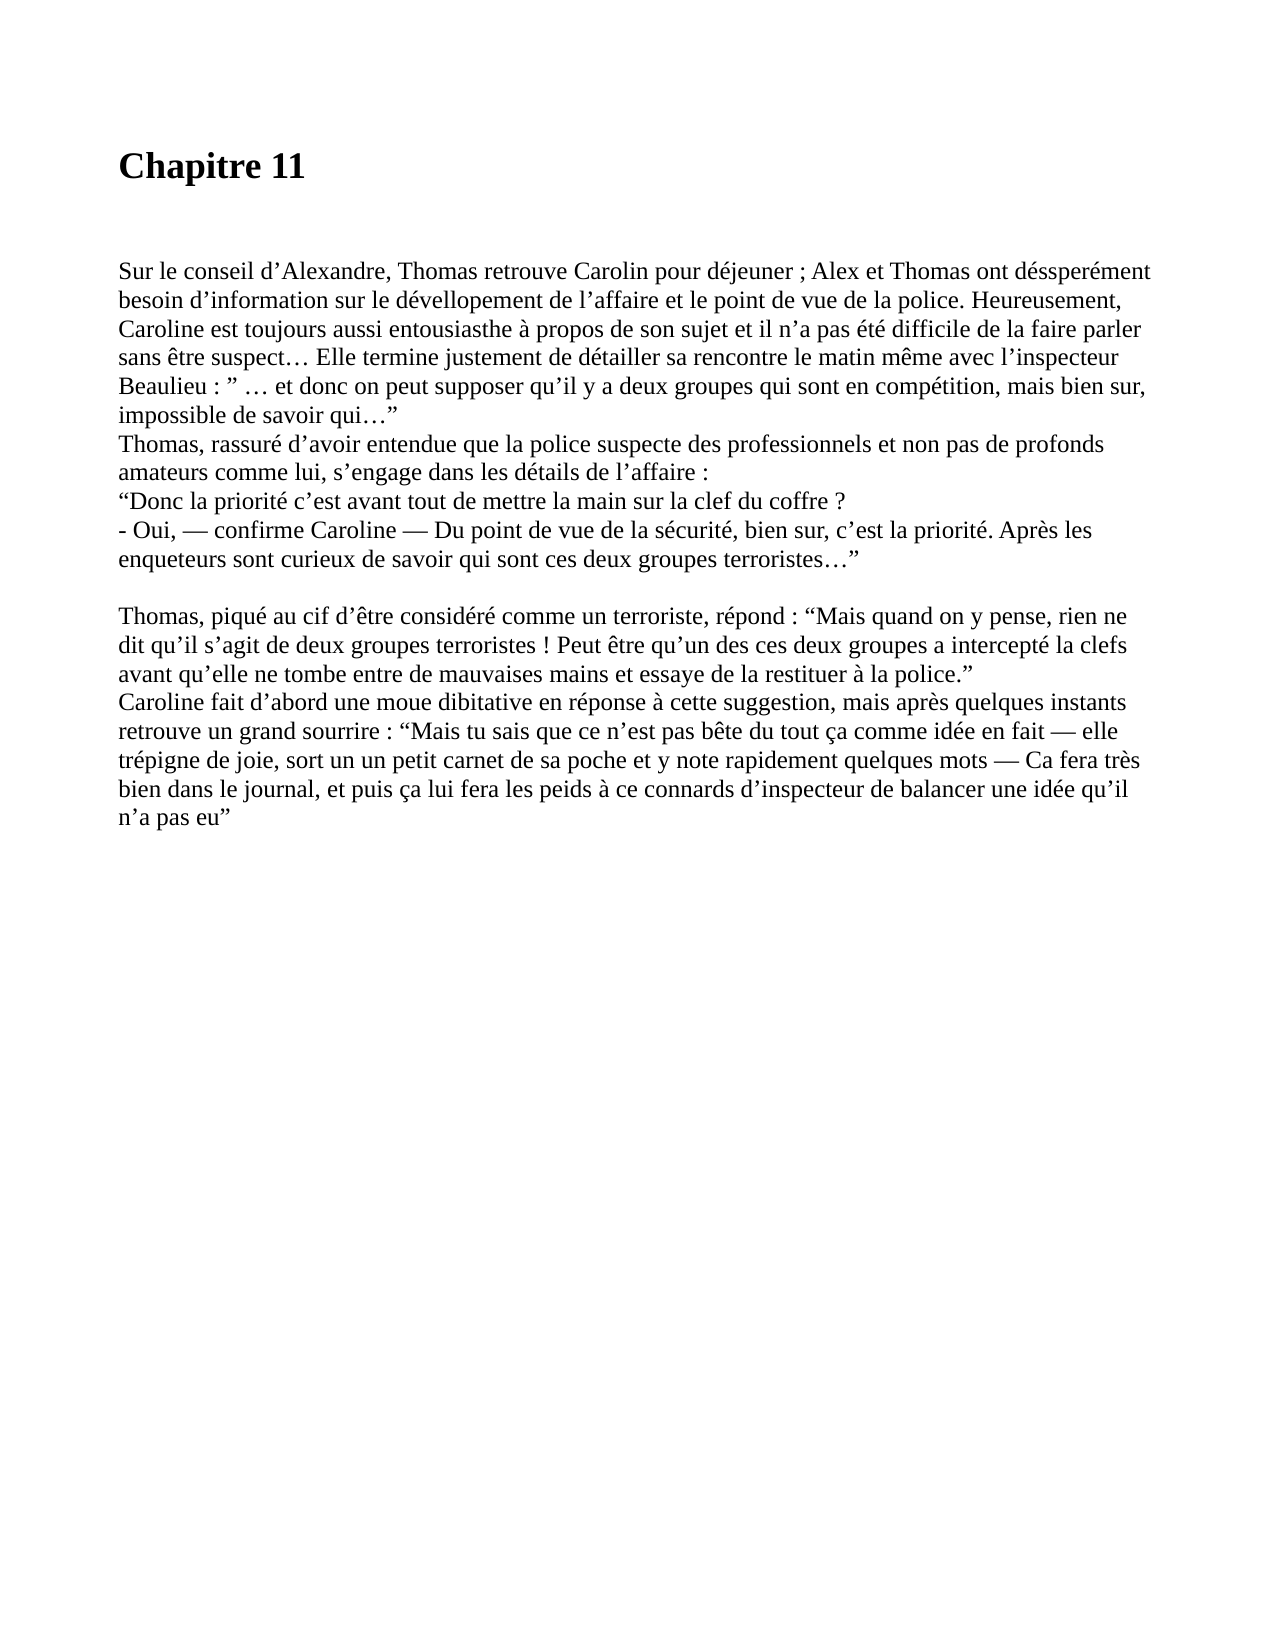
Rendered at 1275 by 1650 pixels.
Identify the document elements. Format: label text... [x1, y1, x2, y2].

text Caroline fait d’abord une moue dibitative en réponse à cette suggestion, mais après quelques instants retrouve un grand sourrire : “Mais tu sais que ce n’est pas bête du tout ça comme idée en fait — elle trépigne de joie, sort un un petit carnet de sa poche et y note rapidement quelques mots — Ca fera très bien dans le journal, et puis ça lui fera les peids à ce connards d’inspecteur de balancer une idée qu’il n’a pas eu” [118, 687, 1157, 831]
subtitle Chapitre 11 [118, 143, 1157, 186]
text Thomas, rassuré d’avoir entendue que la police suspecte des professionnels et non pas de profonds amateurs comme lui, s’engage dans les détails de l’affaire : [118, 429, 1157, 486]
text Sur le conseil d’Alexandre, Thomas retrouve Carolin pour déjeuner ; Alex et Thomas ont déssperément besoin d’information sur le dévellopement de l’affaire et le point de vue de la police. Heureusement, Caroline est toujours aussi entousiasthe à propos de son sujet et il n’a pas été difficile de la faire parler sans être suspect… Elle termine justement de détailler sa rencontre le matin même avec l’inspecteur Beaulieu : ” … et donc on peut supposer qu’il y a deux groupes qui sont en compétition, mais bien sur, impossible de savoir qui…” [118, 256, 1157, 429]
text - Oui, — confirme Caroline — Du point de vue de la sécurité, bien sur, c’est la priorité. Après les enqueteurs sont curieux de savoir qui sont ces deux groupes terroristes…” [118, 515, 1157, 572]
text “Donc la priorité c’est avant tout de mettre la main sur la clef du coffre ? [118, 486, 1157, 515]
text Thomas, piqué au cif d’être considéré comme un terroriste, répond : “Mais quand on y pense, rien ne dit qu’il s’agit de deux groupes terroristes ! Peut être qu’un des ces deux groupes a intercepté la clefs avant qu’elle ne tombe entre de mauvaises mains et essaye de la restituer à la police.” [118, 601, 1157, 687]
